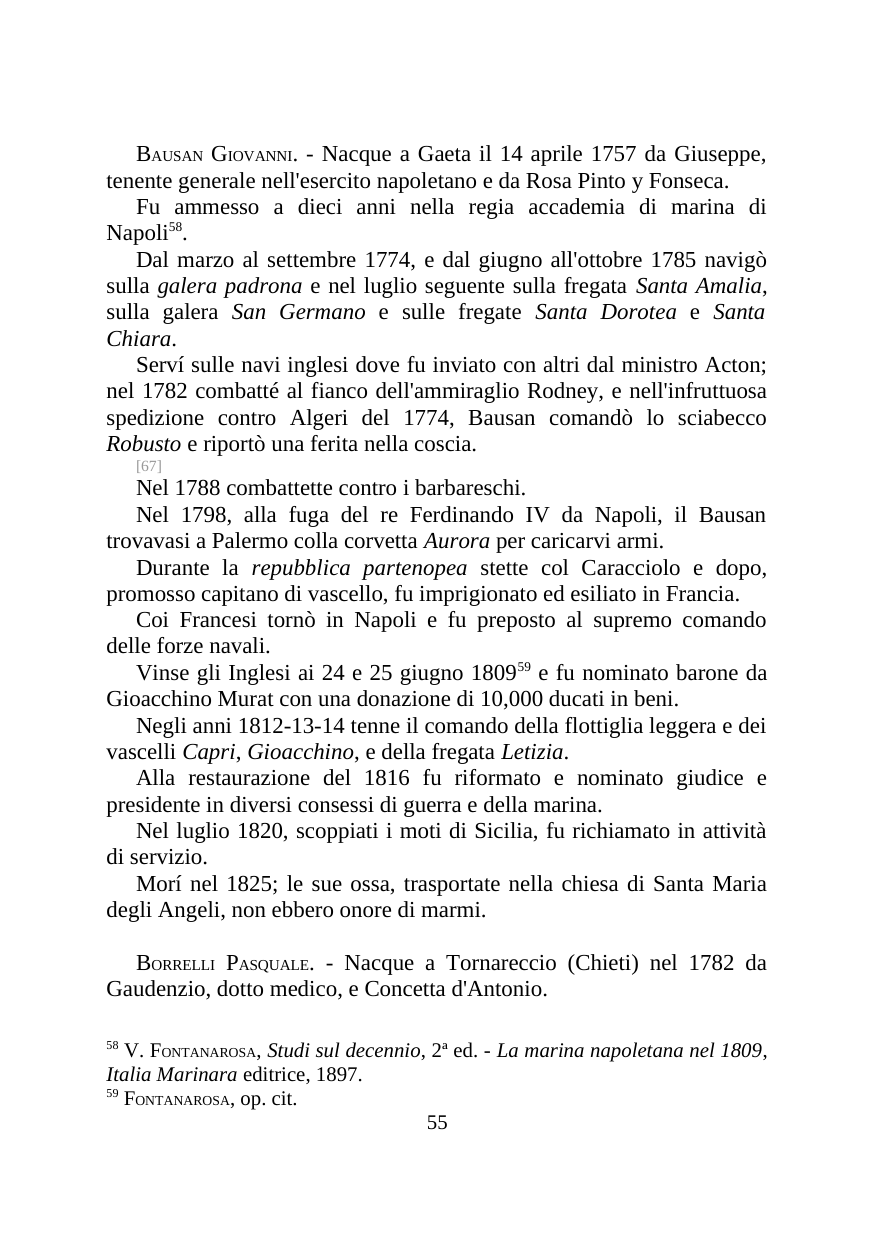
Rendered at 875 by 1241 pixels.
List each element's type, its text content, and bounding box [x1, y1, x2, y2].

text Morí nel 1825; le sue ossa, trasportate nella chiesa di Santa Maria degli Angeli, non ebbero onore di marmi. [106, 870, 768, 922]
text Fu ammesso a dieci anni nella regia accademia di marina di Napoli. [106, 193, 768, 246]
text V. Fontanarosa, Studi sul decennio, 2ª ed. - La marina napoletana nel 1809, Italia Marinara editrice, 1897. [106, 1038, 768, 1086]
text Borrelli Pasquale. - Nacque a Tornareccio (Chieti) nel 1782 da Gaudenzio, dotto medico, e Concetta d'Antonio. [106, 949, 768, 1002]
text [67] [106, 457, 136, 474]
text Durante la repubblica partenopea stette col Caracciolo e dopo, promosso capitano di vascello, fu imprigionato ed esiliato in Francia. [106, 553, 768, 606]
text Bausan Giovanni. - Nacque a Gaeta il 14 aprile 1757 da Giuseppe, tenente generale nell'esercito napoletano e da Rosa Pinto y Fonseca. [106, 140, 768, 193]
text Serví sulle navi inglesi dove fu inviato con altri dal ministro Acton; nel 1782 combatté al fianco dell'ammiraglio Rodney, e nell'infruttuosa spedizione contro Algeri del 1774, Bausan comandò lo sciabecco Robusto e riportò una ferita nella coscia. [106, 351, 768, 457]
text Nel 1788 combattette contro i barbareschi. [106, 474, 768, 501]
text Nel luglio 1820, scoppiati i moti di Sicilia, fu richiamato in attività di servizio. [106, 817, 768, 870]
text Fontanarosa, op. cit. [106, 1086, 768, 1110]
text [67] [162, 457, 768, 474]
text Vinse gli Inglesi ai 24 e 25 giugno 1809 e fu nominato barone da Gioacchino Murat con una donazione di 10,000 ducati in beni. [106, 659, 768, 712]
text Nel 1798, alla fuga del re Ferdinando IV da Napoli, il Bausan trovavasi a Palermo colla corvetta Aurora per caricarvi armi. [106, 501, 768, 553]
text Dal marzo al settembre 1774, e dal giugno all'ottobre 1785 navigò sulla galera padrona e nel luglio seguente sulla fregata Santa Amalia, sulla galera San Germano e sulle fregate Santa Dorotea e Santa Chiara. [106, 246, 768, 351]
text Coi Francesi tornò in Napoli e fu preposto al supremo comando delle forze navali. [106, 606, 768, 659]
text Alla restaurazione del 1816 fu riformato e nominato giudice e presidente in diversi consessi di guerra e della marina. [106, 764, 768, 817]
text Negli anni 1812-13-14 tenne il comando della flottiglia leggera e dei vascelli Capri, Gioacchino, e della fregata Letizia. [106, 712, 768, 764]
